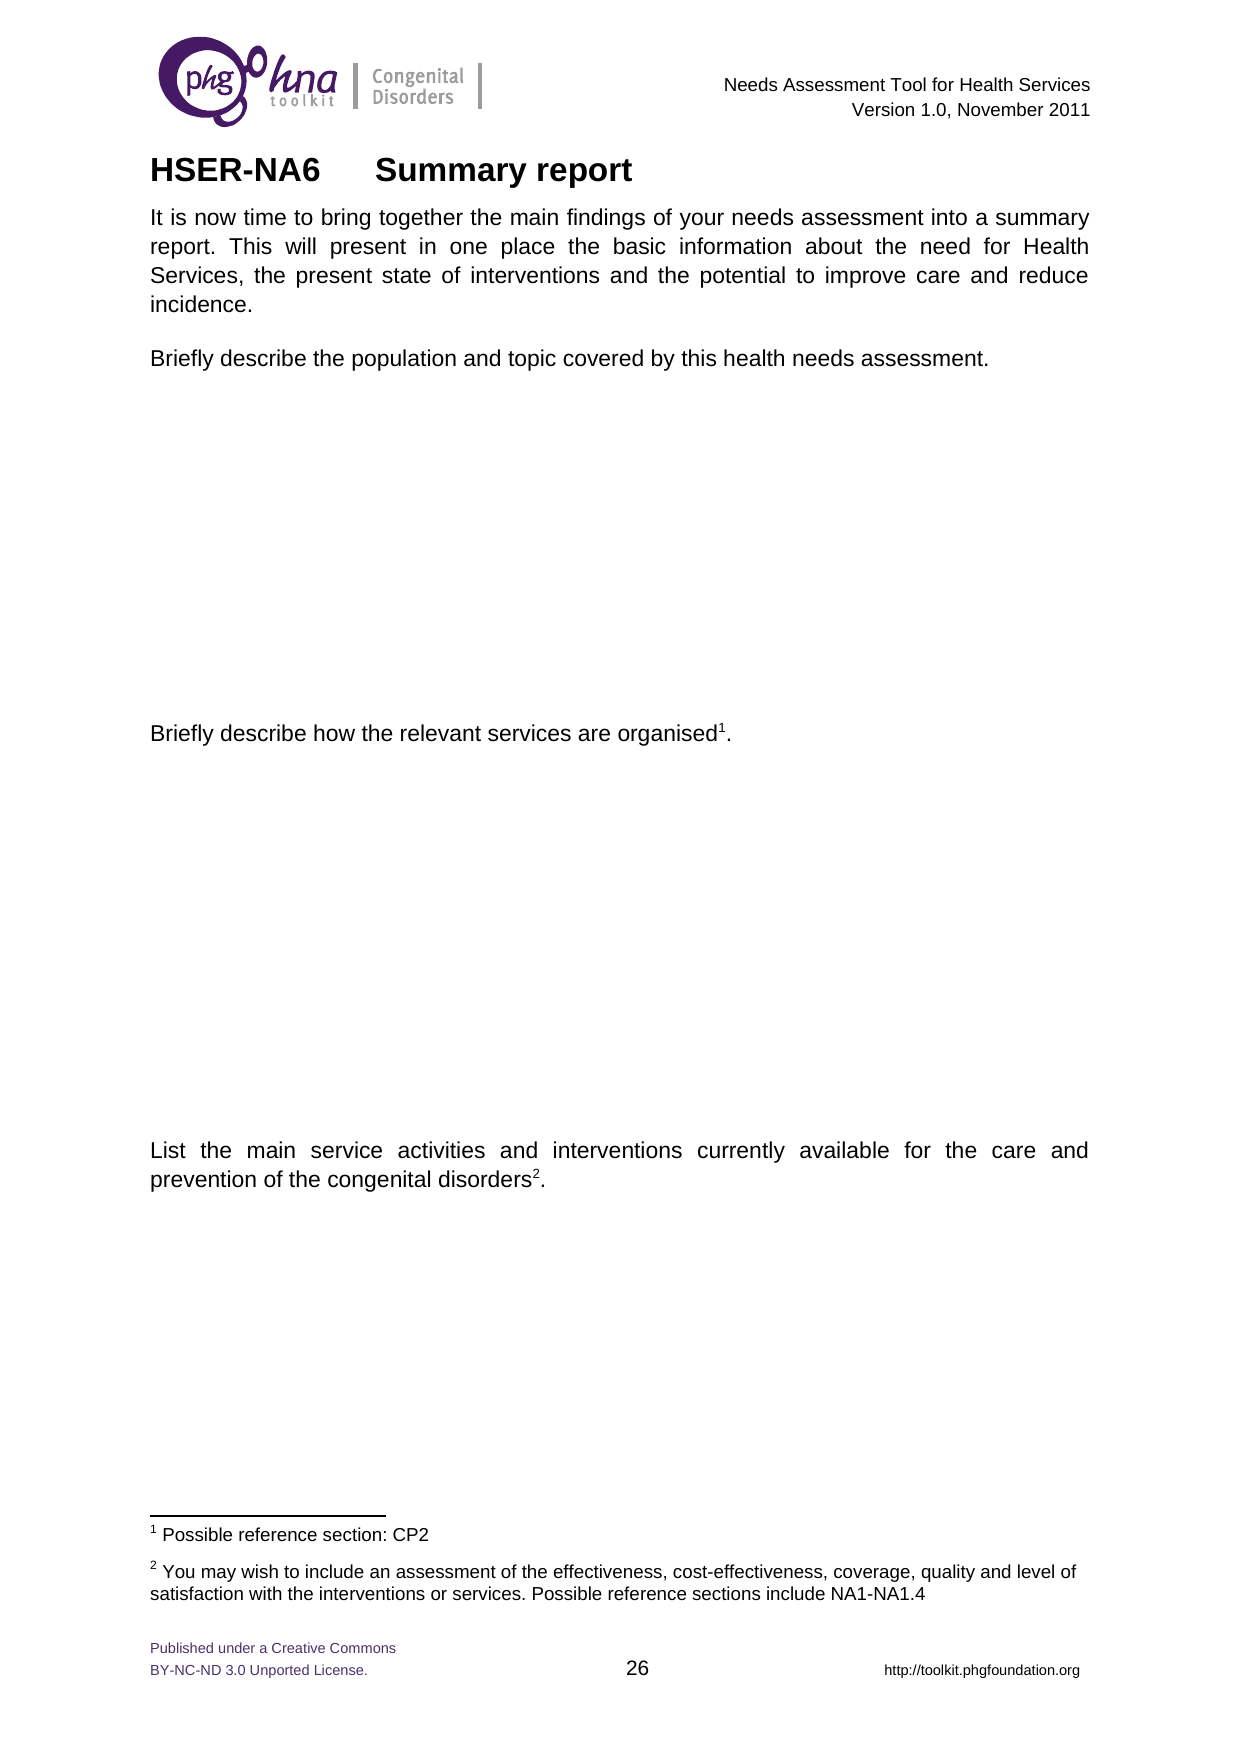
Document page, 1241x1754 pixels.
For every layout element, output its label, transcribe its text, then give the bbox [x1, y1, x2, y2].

text You may wish to include an assessment of the effectiveness, cost-effectiveness, coverage, quality and level of satisfaction with the interventions or services. Possible reference sections include NA1-NA1.4 [150, 1558, 1090, 1604]
subtitle HSER-NA6 Summary report [150, 150, 1090, 188]
subtitle Briefly describe the population and topic covered by this health needs assessment. [150, 343, 1090, 372]
text It is now time to bring together the main findings of your needs assessment into a summary report. This will present in one place the basic information about the need for Health Services, the present state of interventions and the potential to improve care and reduce incidence. [150, 201, 1090, 318]
subtitle List the main service activities and interventions currently available for the care and prevention of the congenital disorders. [150, 1134, 1090, 1193]
subtitle Briefly describe how the relevant services are organised. [150, 718, 1090, 747]
text Possible reference section: CP2 [150, 1522, 1090, 1546]
